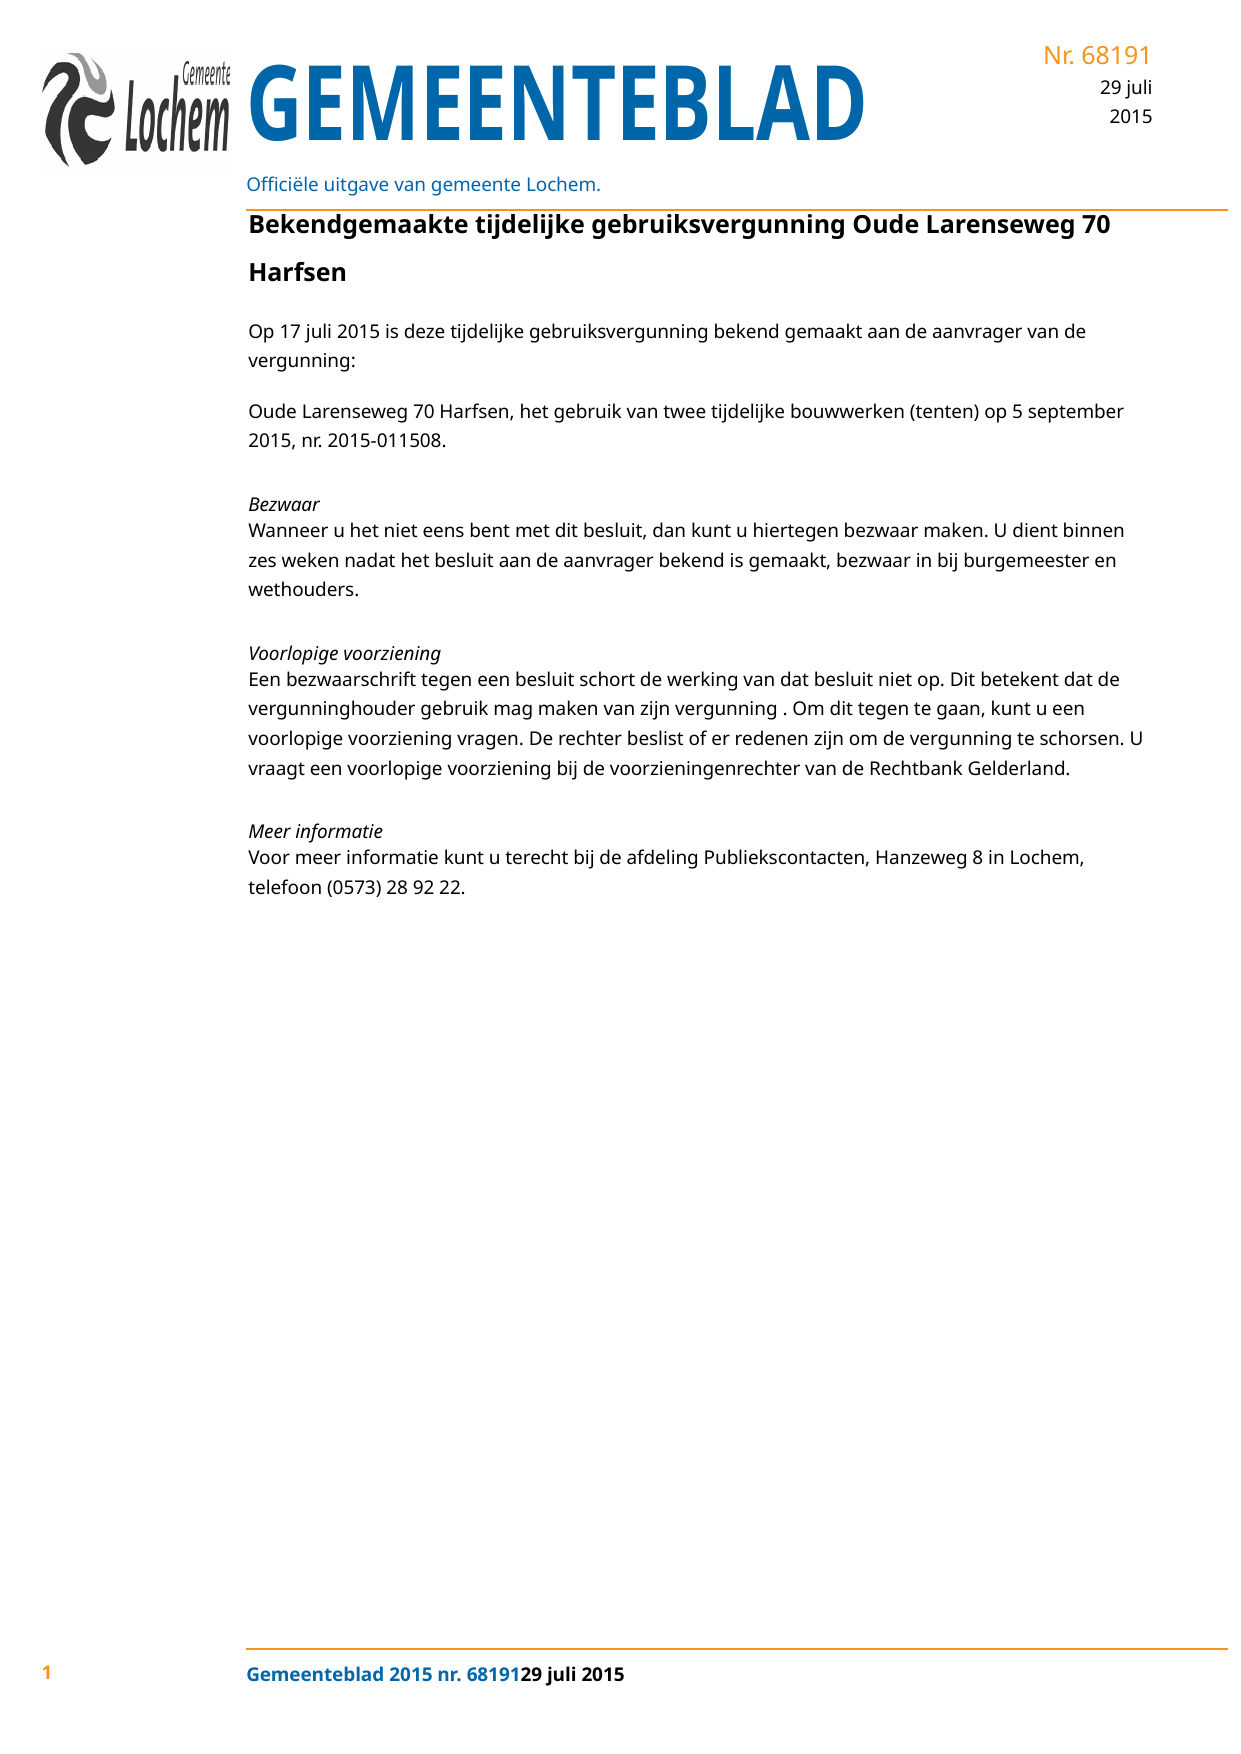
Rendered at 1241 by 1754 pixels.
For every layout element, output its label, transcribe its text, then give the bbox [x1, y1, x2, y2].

text Voorlopige voorziening [248, 640, 1152, 666]
text Op 17 juli 2015 is deze tijdelijke gebruiksvergunning bekend gemaakt aan de aanvrager van de vergunning: [248, 318, 1152, 373]
picture [41, 47, 231, 172]
text Bezwaar [248, 491, 1152, 517]
text Een bezwaarschrift tegen een besluit schort de werking van dat besluit niet op. Dit betekent dat de vergunninghouder gebruik mag maken van zijn vergunning . Om dit tegen te gaan, kunt u een voorlopige voorziening vragen. De rechter beslist of er redenen zijn om de vergunning te schorsen. U vraagt een voorlopige voorziening bij de voorzieningenrechter van de Rechtbank Gelderland. [248, 666, 1152, 781]
text Bekendgemaakte tijdelijke gebruiksvergunning Oude Larenseweg 70 Harfsen [248, 211, 1152, 288]
text Voor meer informatie kunt u terecht bij de afdeling Publiekscontacten, Hanzeweg 8 in Lochem, telefoon (0573) 28 92 22. [248, 844, 1152, 900]
text Wanneer u het niet eens bent met dit besluit, dan kunt u hiertegen bezwaar maken. U dient binnen zes weken nadat het besluit aan de aanvrager bekend is gemaakt, bezwaar in bij burgemeester en wethouders. [248, 517, 1152, 602]
text Meer informatie [248, 819, 1152, 844]
text Oude Larenseweg 70 Harfsen, het gebruik van twee tijdelijke bouwwerken (tenten) op 5 september 2015, nr. 2015-011508. [248, 398, 1152, 453]
